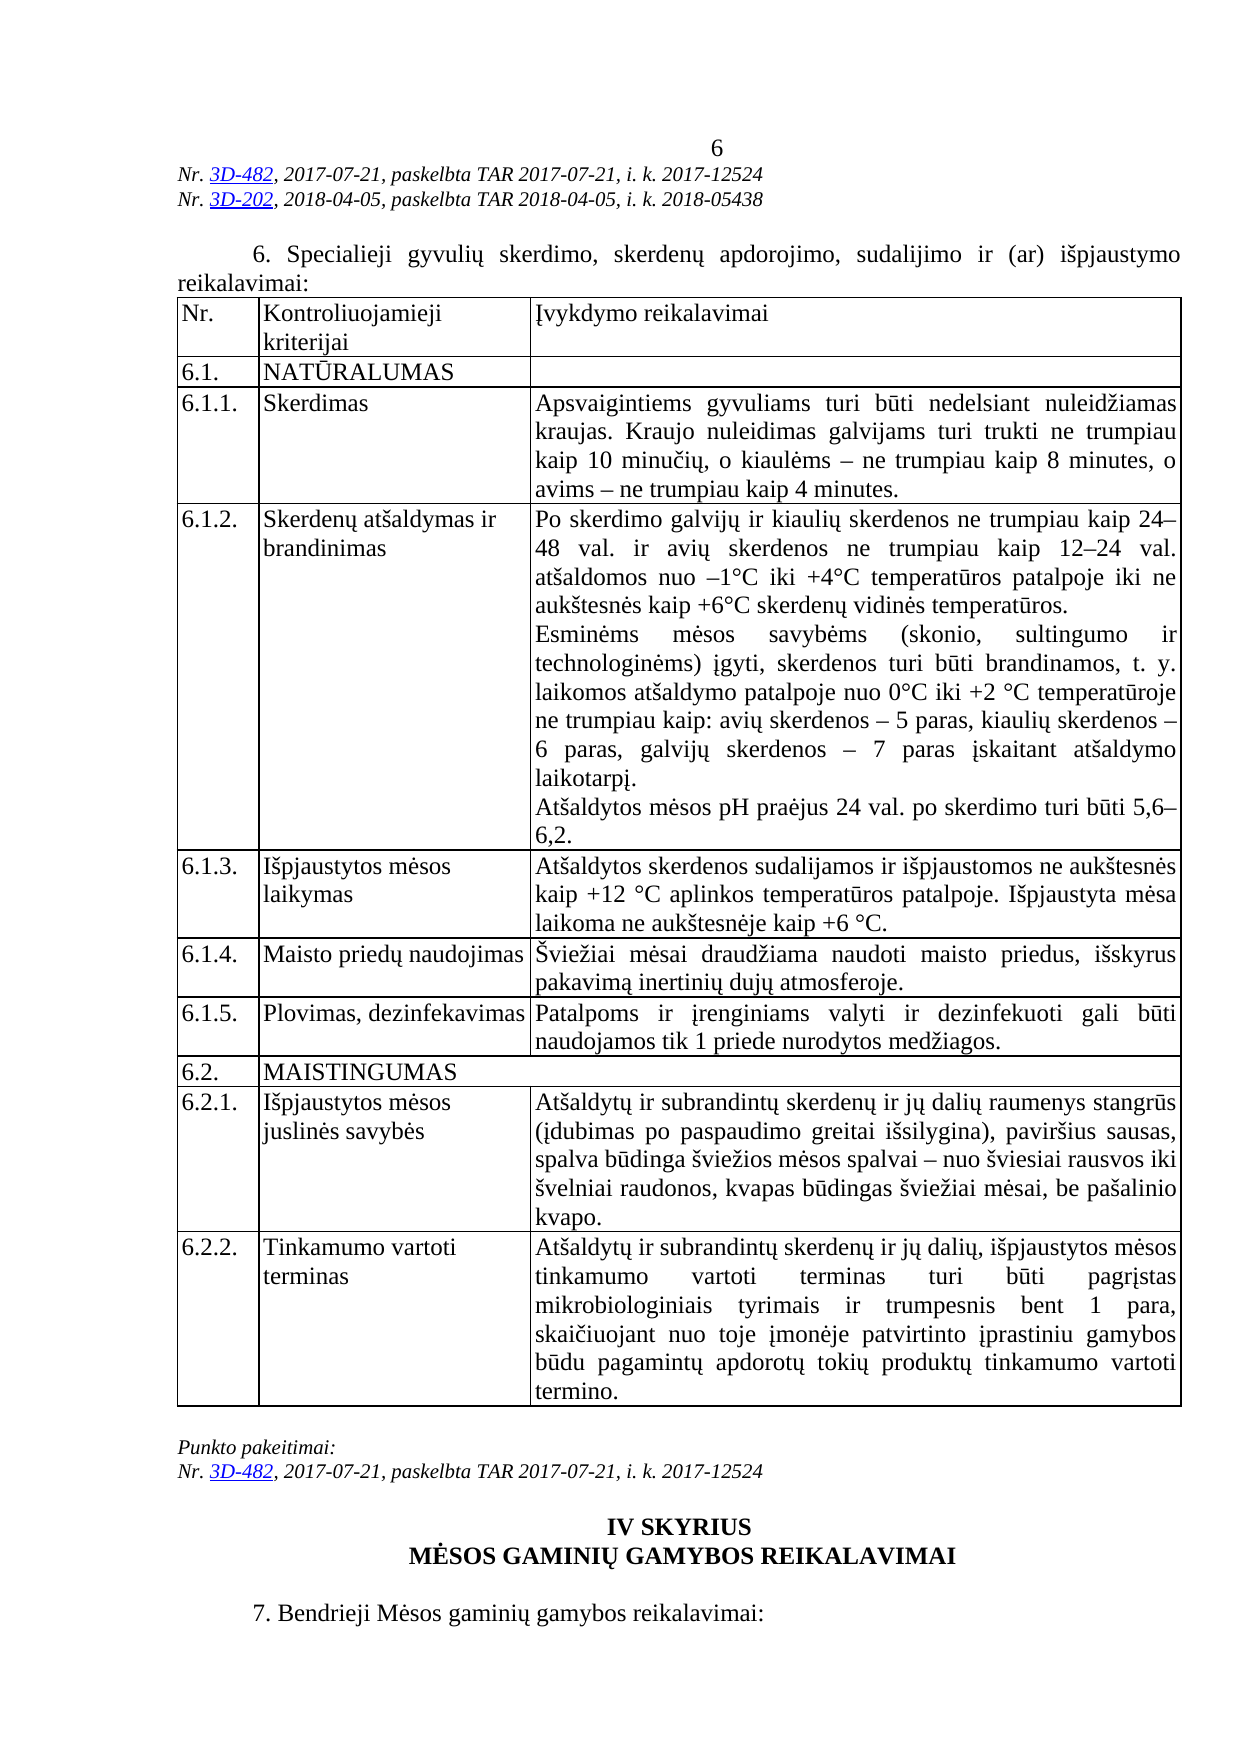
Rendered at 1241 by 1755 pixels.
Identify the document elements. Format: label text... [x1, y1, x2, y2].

table_cell 6.1.2. [178, 504, 258, 849]
table_cell Patalpoms ir įrenginiams valyti ir dezinfekuoti gali būti naudojamos tik 1 priede nurodytos medžiagos. [531, 998, 1180, 1055]
table_cell Atšaldytų ir subrandintų skerdenų ir jų dalių raumenys stangrūs (įdubimas po paspaudimo greitai išsilygina), paviršius sausas, spalva būdinga šviežios mėsos spalvai – nuo šviesiai rausvos iki švelniai raudonos, kvapas būdingas šviežiai mėsai, be pašalinio kvapo. [531, 1087, 1180, 1231]
table_header Nr. [178, 298, 258, 356]
table_cell 6.1.1. [178, 388, 258, 503]
text IV SKYRIUS [177, 1512, 1181, 1541]
table_cell Atšaldytų ir subrandintų skerdenų ir jų dalių, išpjaustytos mėsos tinkamumo vartoti terminas turi būti pagrįstas mikrobiologiniais tyrimais ir trumpesnis bent 1 para, skaičiuojant nuo toje įmonėje patvirtinto įprastiniu gamybos būdu pagamintų apdorotų tokių produktų tinkamumo vartoti termino. [531, 1232, 1180, 1405]
table_cell Atšaldytos skerdenos sudalijamos ir išpjaustomos ne aukštesnės kaip +12 °C aplinkos temperatūros patalpoje. Išpjaustyta mėsa laikoma ne aukštesnėje kaip +6 °C. [531, 851, 1180, 937]
text Nr. 3D-482, 2017-07-21, paskelbta TAR 2017-07-21, i. k. 2017-12524 [177, 1459, 1181, 1483]
table_cell NATŪRALUMAS [260, 357, 530, 386]
text Nr. 3D-482, 2017-07-21, paskelbta TAR 2017-07-21, i. k. 2017-12524 [177, 162, 1181, 186]
text Nr. 3D-202, 2018-04-05, paskelbta TAR 2018-04-05, i. k. 2018-05438 [177, 186, 1181, 211]
table_cell 6.2.1. [178, 1087, 258, 1231]
table_cell 6.2. [178, 1057, 258, 1086]
table_cell [531, 357, 1180, 386]
text 6. Specialieji gyvulių skerdimo, skerdenų apdorojimo, sudalijimo ir (ar) išpjaustymo reikalavimai: [177, 239, 1181, 297]
table_cell 6.2.2. [178, 1232, 258, 1405]
table_cell Plovimas, dezinfekavimas [260, 998, 530, 1055]
table_cell Skerdenų atšaldymas ir brandinimas [260, 504, 530, 849]
table_cell 6.1.5. [178, 998, 258, 1055]
table_header Įvykdymo reikalavimai [531, 298, 1180, 356]
table_cell Išpjaustytos mėsos laikymas [260, 851, 530, 937]
text 7. Bendrieji Mėsos gaminių gamybos reikalavimai: [177, 1598, 1181, 1627]
table_cell MAISTINGUMAS [260, 1057, 1180, 1086]
text Punkto pakeitimai: [177, 1435, 1181, 1459]
table_cell 6.1. [178, 357, 258, 386]
table_cell Išpjaustytos mėsos juslinės savybės [260, 1087, 530, 1231]
table_cell 6.1.3. [178, 851, 258, 937]
table_cell Maisto priedų naudojimas [260, 939, 530, 996]
table_header Kontroliuojamieji kriterijai [260, 298, 530, 356]
text MĖSOS GAMINIŲ GAMYBOS REIKALAVIMAI [177, 1541, 1181, 1569]
table_cell Skerdimas [260, 388, 530, 503]
table_cell Šviežiai mėsai draudžiama naudoti maisto priedus, išskyrus pakavimą inertinių dujų atmosferoje. [531, 939, 1180, 996]
table_cell 6.1.4. [178, 939, 258, 996]
table_cell Tinkamumo vartoti terminas [260, 1232, 530, 1405]
